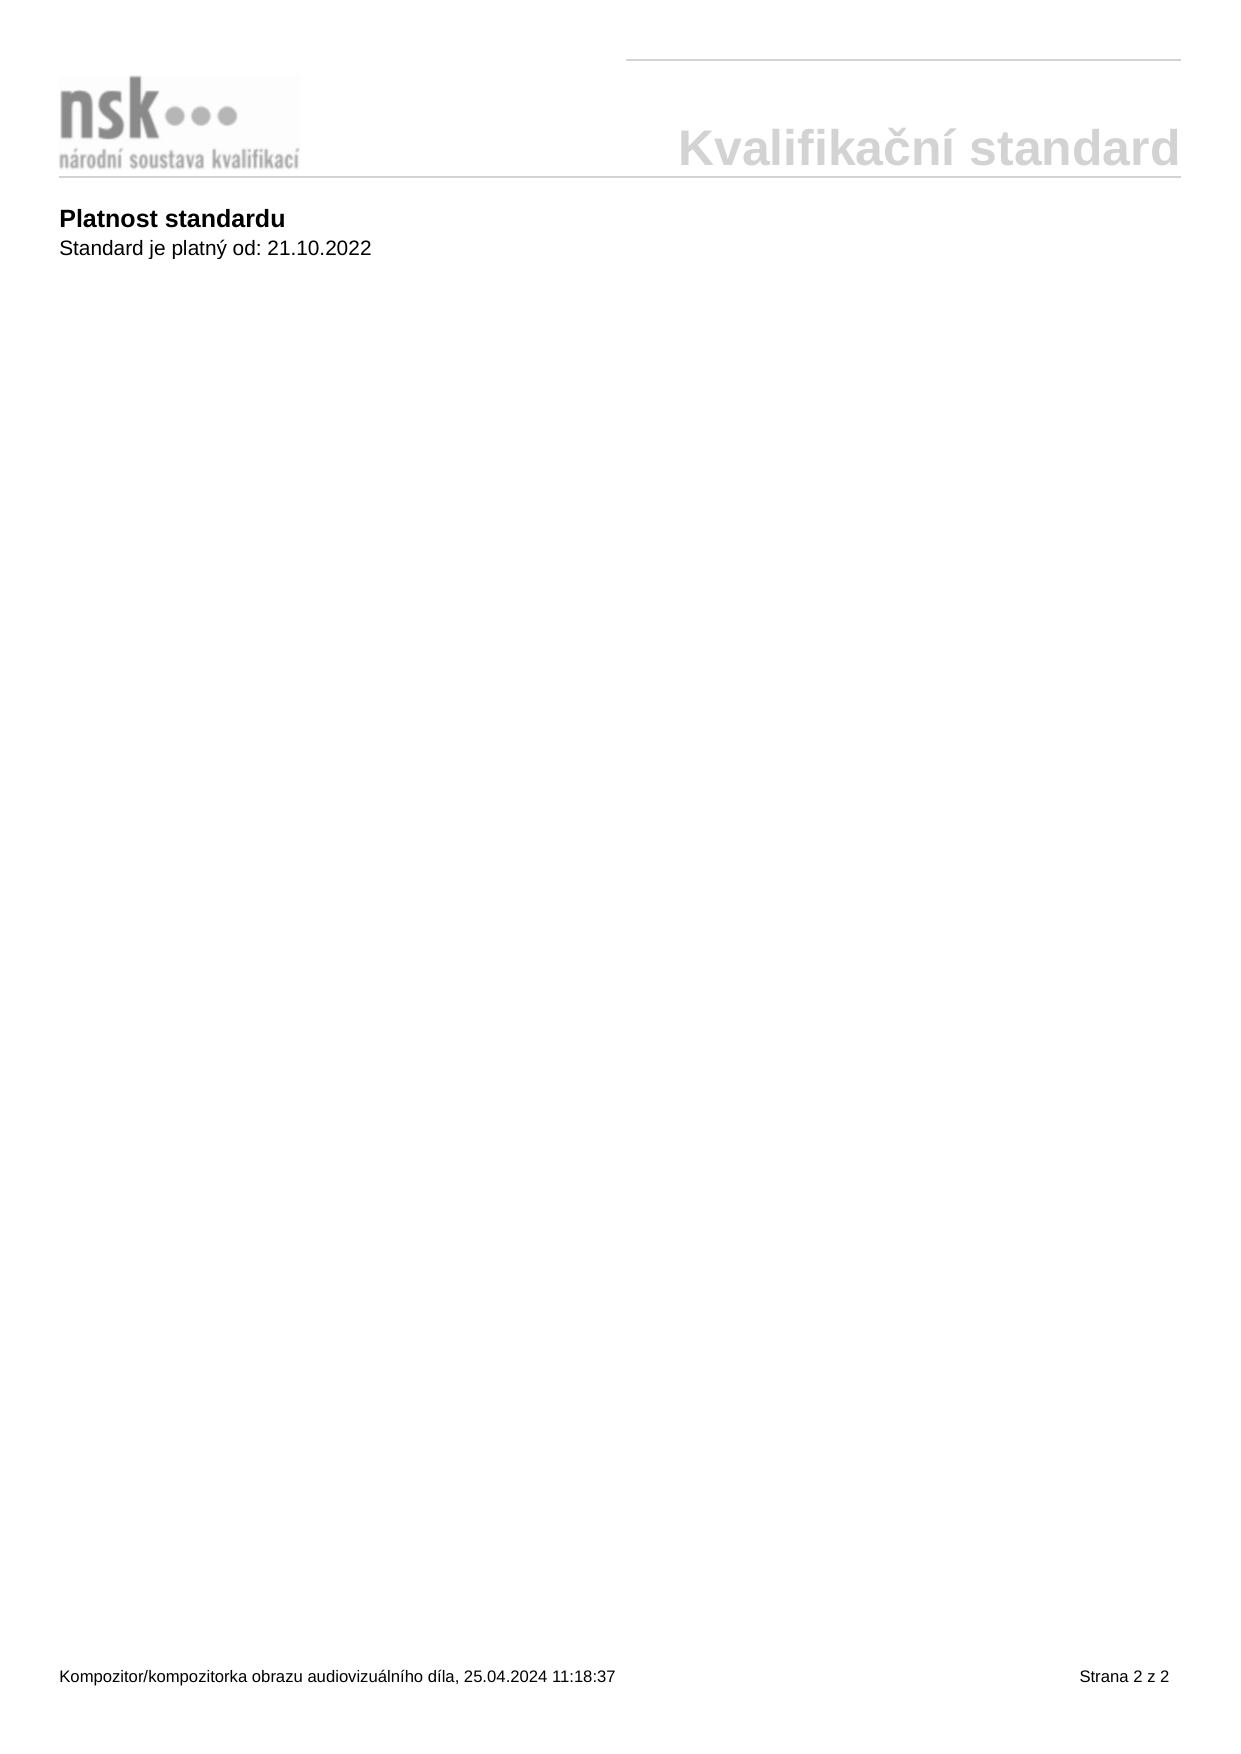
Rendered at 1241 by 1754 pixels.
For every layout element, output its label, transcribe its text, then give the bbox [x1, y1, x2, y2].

table_cell [862, 194, 1093, 200]
table_cell [1169, 859, 1181, 1159]
table_cell [1093, 559, 1169, 859]
table_cell Platnost standardu [59, 200, 1181, 236]
table_cell [59, 1159, 483, 1409]
table_cell [626, 259, 862, 559]
table_cell [620, 859, 626, 1159]
table_cell [1169, 194, 1181, 200]
table_cell [862, 1409, 1093, 1658]
table_cell [626, 1159, 862, 1409]
table_cell [1093, 259, 1169, 559]
table_cell [59, 171, 483, 176]
table_cell [484, 1409, 620, 1658]
table_cell [626, 559, 862, 859]
table_cell Standard je platný od: 21.10.2022 [59, 236, 1181, 259]
table_cell [484, 259, 620, 559]
table_cell [1093, 859, 1169, 1159]
table_cell [620, 1409, 626, 1658]
picture [58, 59, 621, 171]
table_cell [620, 1159, 626, 1409]
table_cell [59, 559, 483, 859]
table_cell [1169, 1159, 1181, 1409]
table_cell [862, 559, 1093, 859]
table_cell [59, 1409, 483, 1658]
table_cell [59, 178, 1181, 194]
table_cell [484, 559, 620, 859]
table_cell [862, 259, 1093, 559]
table_cell [626, 1409, 862, 1658]
table_cell [620, 559, 626, 859]
table_cell [1169, 559, 1181, 859]
table_cell [1169, 1658, 1181, 1694]
table_cell [484, 171, 620, 176]
table_cell Kvalifikační standard [626, 61, 1181, 176]
table_cell Kompozitor/kompozitorka obrazu audiovizuálního díla, 25.04.2024 11:18:37 [59, 1658, 862, 1694]
table_cell [621, 59, 626, 170]
table_cell [59, 259, 483, 559]
table_cell [620, 259, 626, 559]
table_cell [59, 859, 483, 1159]
table_cell [1093, 1409, 1169, 1658]
table_cell Strana 2 z 2 [862, 1658, 1169, 1694]
table_cell [862, 859, 1093, 1159]
table_cell [626, 859, 862, 1159]
table_cell [862, 1159, 1093, 1409]
table_cell [59, 194, 483, 200]
table_cell [484, 1159, 620, 1409]
table_cell [1093, 1159, 1169, 1409]
table_cell [1093, 194, 1169, 200]
table_cell [484, 194, 620, 200]
table_cell [1169, 1409, 1181, 1658]
table_cell [484, 859, 620, 1159]
table_cell [626, 194, 862, 200]
table_cell [1169, 259, 1181, 559]
